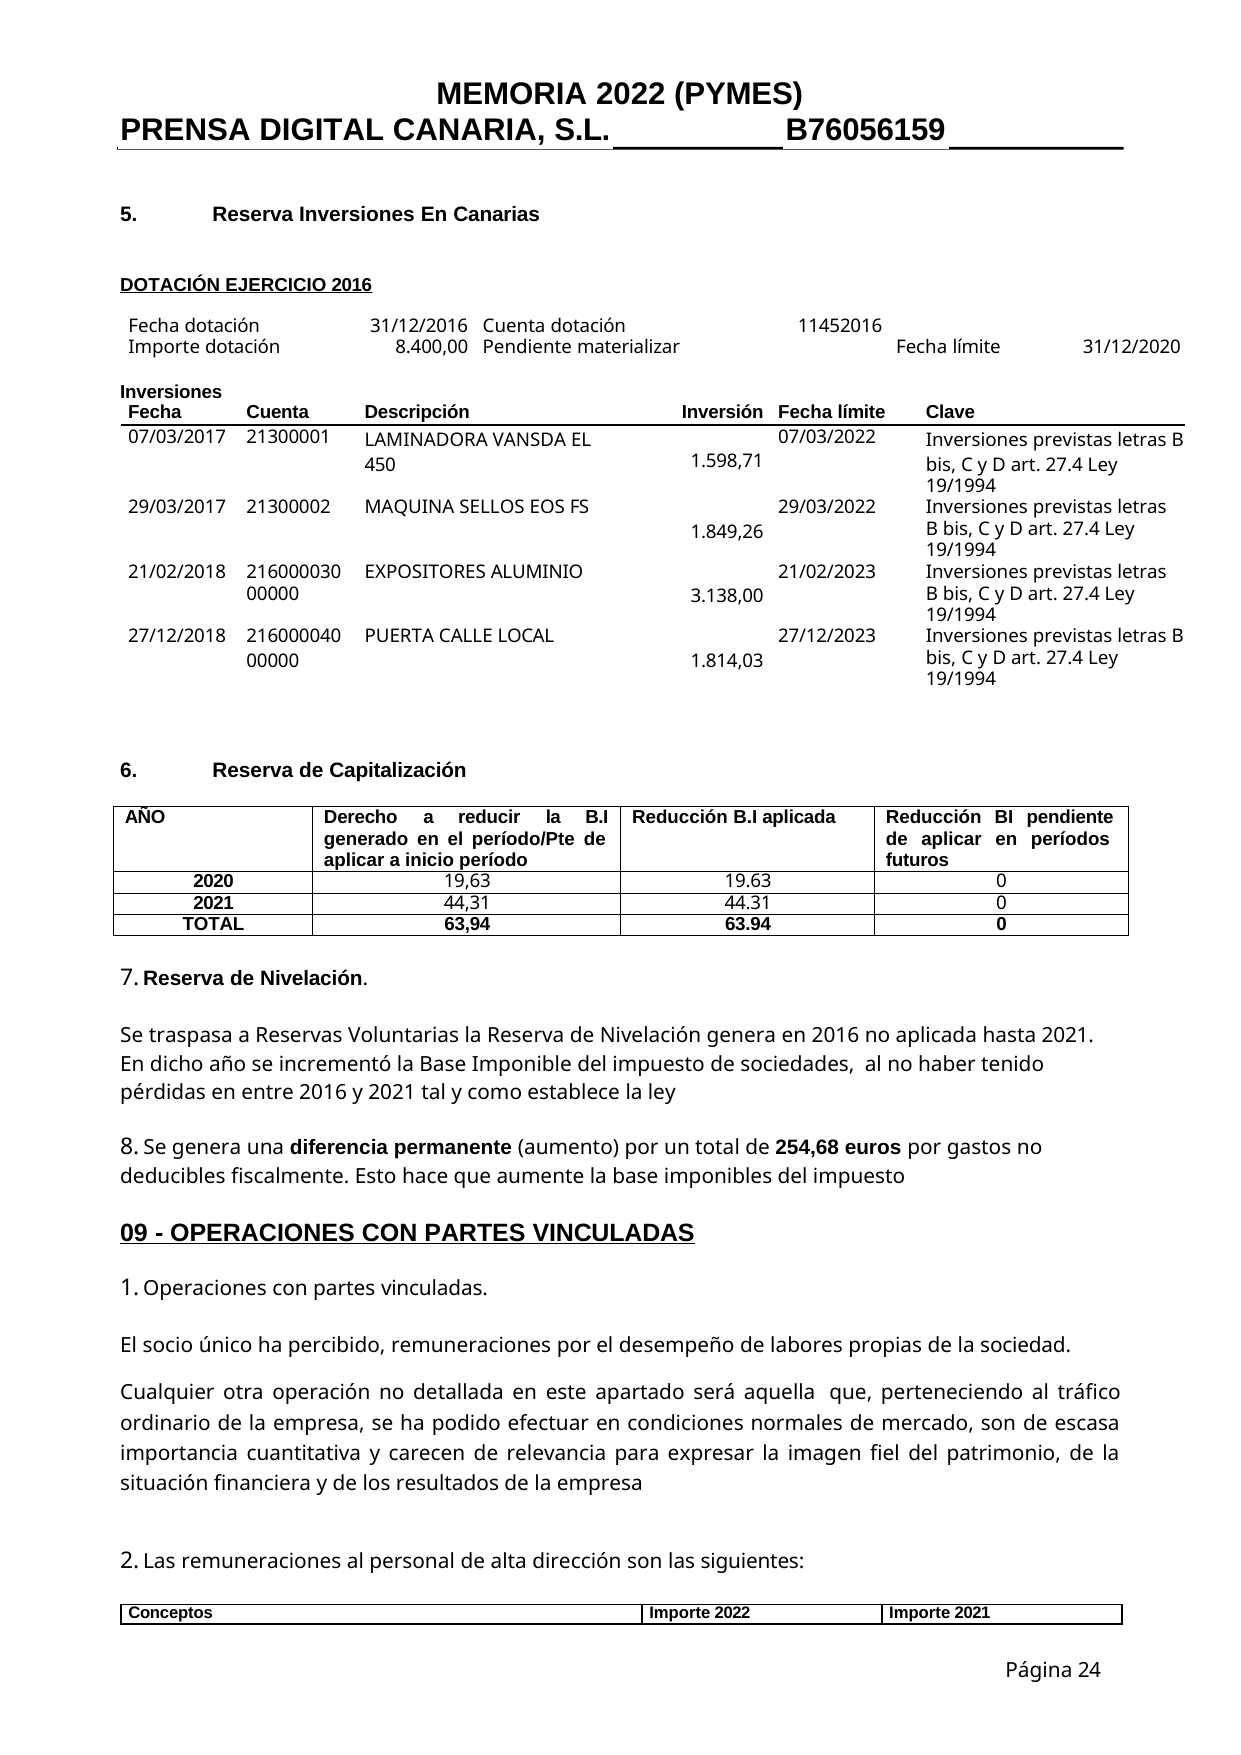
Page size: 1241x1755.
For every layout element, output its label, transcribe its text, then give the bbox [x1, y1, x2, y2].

table_cell MAQUINA SELLOS EOS FS [352, 497, 642, 561]
table_cell TOTAL [114, 915, 312, 935]
list Operaciones con partes vinculadas. [120, 1270, 1196, 1302]
table_header Reducción BI pendiente de aplicar en períodos futuros [875, 807, 1128, 871]
table_cell 29/03/2017 [121, 497, 234, 561]
table_header 31/12/2016 [321, 317, 475, 338]
table_cell Inversiones previstas letras B bis, C y D art. 27.4 Ley 19/1994 [906, 626, 1184, 690]
table_cell 21300001 [234, 426, 352, 497]
table_header [1041, 317, 1182, 338]
table_cell 63.94 [621, 915, 874, 935]
table_cell 216000030 00000 [234, 561, 352, 626]
table_cell 216000040 00000 [234, 626, 352, 690]
table_cell 0 [875, 872, 1128, 892]
table_cell PUERTA CALLE LOCAL [352, 626, 642, 690]
table_cell 0 [875, 894, 1128, 914]
table_cell 1.598,71 [642, 426, 771, 497]
table_cell 27/12/2023 [771, 626, 906, 690]
text DOTACIÓN EJERCICIO 2016 [120, 273, 1196, 295]
table_cell 29/03/2022 [771, 497, 906, 561]
list Se genera una diferencia permanente (aumento) por un total de 254,68 euros por gastos no deducibles fiscalmente. Esto hace que aumente la base imponibles del impuesto [120, 1129, 1121, 1189]
table_cell 8.400,00 [321, 338, 475, 359]
table_header Derecho a reducir la B.I generado en el período/Pte de aplicar a inicio período [313, 807, 620, 871]
table_cell Inversiones previstas letras B bis, C y D art. 27.4 Ley 19/1994 [906, 426, 1184, 497]
table_cell 21/02/2023 [771, 561, 906, 626]
table_cell 3.138,00 [642, 561, 771, 626]
table_header Importe 2021 [883, 1605, 1121, 1623]
table_cell Fecha límite [734, 338, 1041, 359]
table_header Fecha [121, 404, 234, 424]
table_cell 19,63 [313, 872, 620, 892]
table_header Inversión [642, 404, 771, 424]
table_cell 1.814,03 [642, 626, 771, 690]
text Se traspasa a Reservas Voluntarias la Reserva de Nivelación genera en 2016 no aplicada hasta 2021. [120, 1020, 1196, 1049]
table_cell 27/12/2018 [121, 626, 234, 690]
list Reserva de Capitalización [120, 758, 1196, 782]
table_header Conceptos [122, 1605, 641, 1623]
table_cell 63,94 [313, 915, 620, 935]
table_header Fecha límite [771, 404, 906, 424]
table_cell 21/02/2018 [121, 561, 234, 626]
table_cell EXPOSITORES ALUMINIO [352, 561, 642, 626]
table_cell 2021 [114, 894, 312, 914]
table_header Descripción [352, 404, 642, 424]
list Reserva de Nivelación. [120, 961, 1196, 992]
list Las remuneraciones al personal de alta dirección son las siguientes: [120, 1544, 1196, 1575]
table_cell 2020 [114, 872, 312, 892]
table_cell Inversiones previstas letras B bis, C y D art. 27.4 Ley 19/1994 [906, 561, 1184, 626]
list Reserva Inversiones En Canarias [120, 202, 1196, 226]
table_header AÑO [114, 807, 312, 871]
text Inversiones [120, 381, 1196, 403]
table_cell Importe dotación [123, 338, 321, 359]
text El socio único ha percibido, remuneraciones por el desempeño de labores propias de la sociedad. [120, 1330, 1196, 1359]
table_cell 21300002 [234, 497, 352, 561]
text En dicho año se incrementó la Base Imponible del impuesto de sociedades, al no haber tenido pérdidas en entre 2016 y 2021 tal y como establece la ley [120, 1049, 1120, 1106]
list - OPERACIONES CON PARTES VINCULADAS [120, 1218, 1196, 1247]
table_header Clave [906, 404, 1184, 424]
table_cell Inversiones previstas letras B bis, C y D art. 27.4 Ley 19/1994 [906, 497, 1184, 561]
table_cell 19.63 [621, 872, 874, 892]
table_cell 07/03/2022 [771, 426, 906, 497]
table_cell 0 [875, 915, 1128, 935]
table_cell 44,31 [313, 894, 620, 914]
table_header Cuenta [234, 404, 352, 424]
table_cell 07/03/2017 [121, 426, 234, 497]
table_cell LAMINADORA VANSDA EL 450 [352, 426, 642, 497]
table_header Reducción B.I aplicada [621, 807, 874, 871]
table_cell 31/12/2020 [1041, 338, 1182, 359]
table_header Cuenta dotación [475, 317, 733, 338]
table_header 11452016 [734, 317, 1041, 338]
table_cell 44.31 [621, 894, 874, 914]
table_header Fecha dotación [123, 317, 321, 338]
table_cell Pendiente materializar [475, 338, 733, 359]
table_cell 1.849,26 [642, 497, 771, 561]
table_header Importe 2022 [643, 1605, 881, 1623]
text Cualquier otra operación no detallada en este apartado será aquella que, perteneciendo al tráfico ordinario de la empresa, se ha podido efectuar en condiciones normales de mercado, son de escasa importancia cuantitativa y carecen de relevancia para expresar la imagen fiel del patrimonio, de la situación financiera y de los resultados de la empresa [120, 1377, 1121, 1497]
